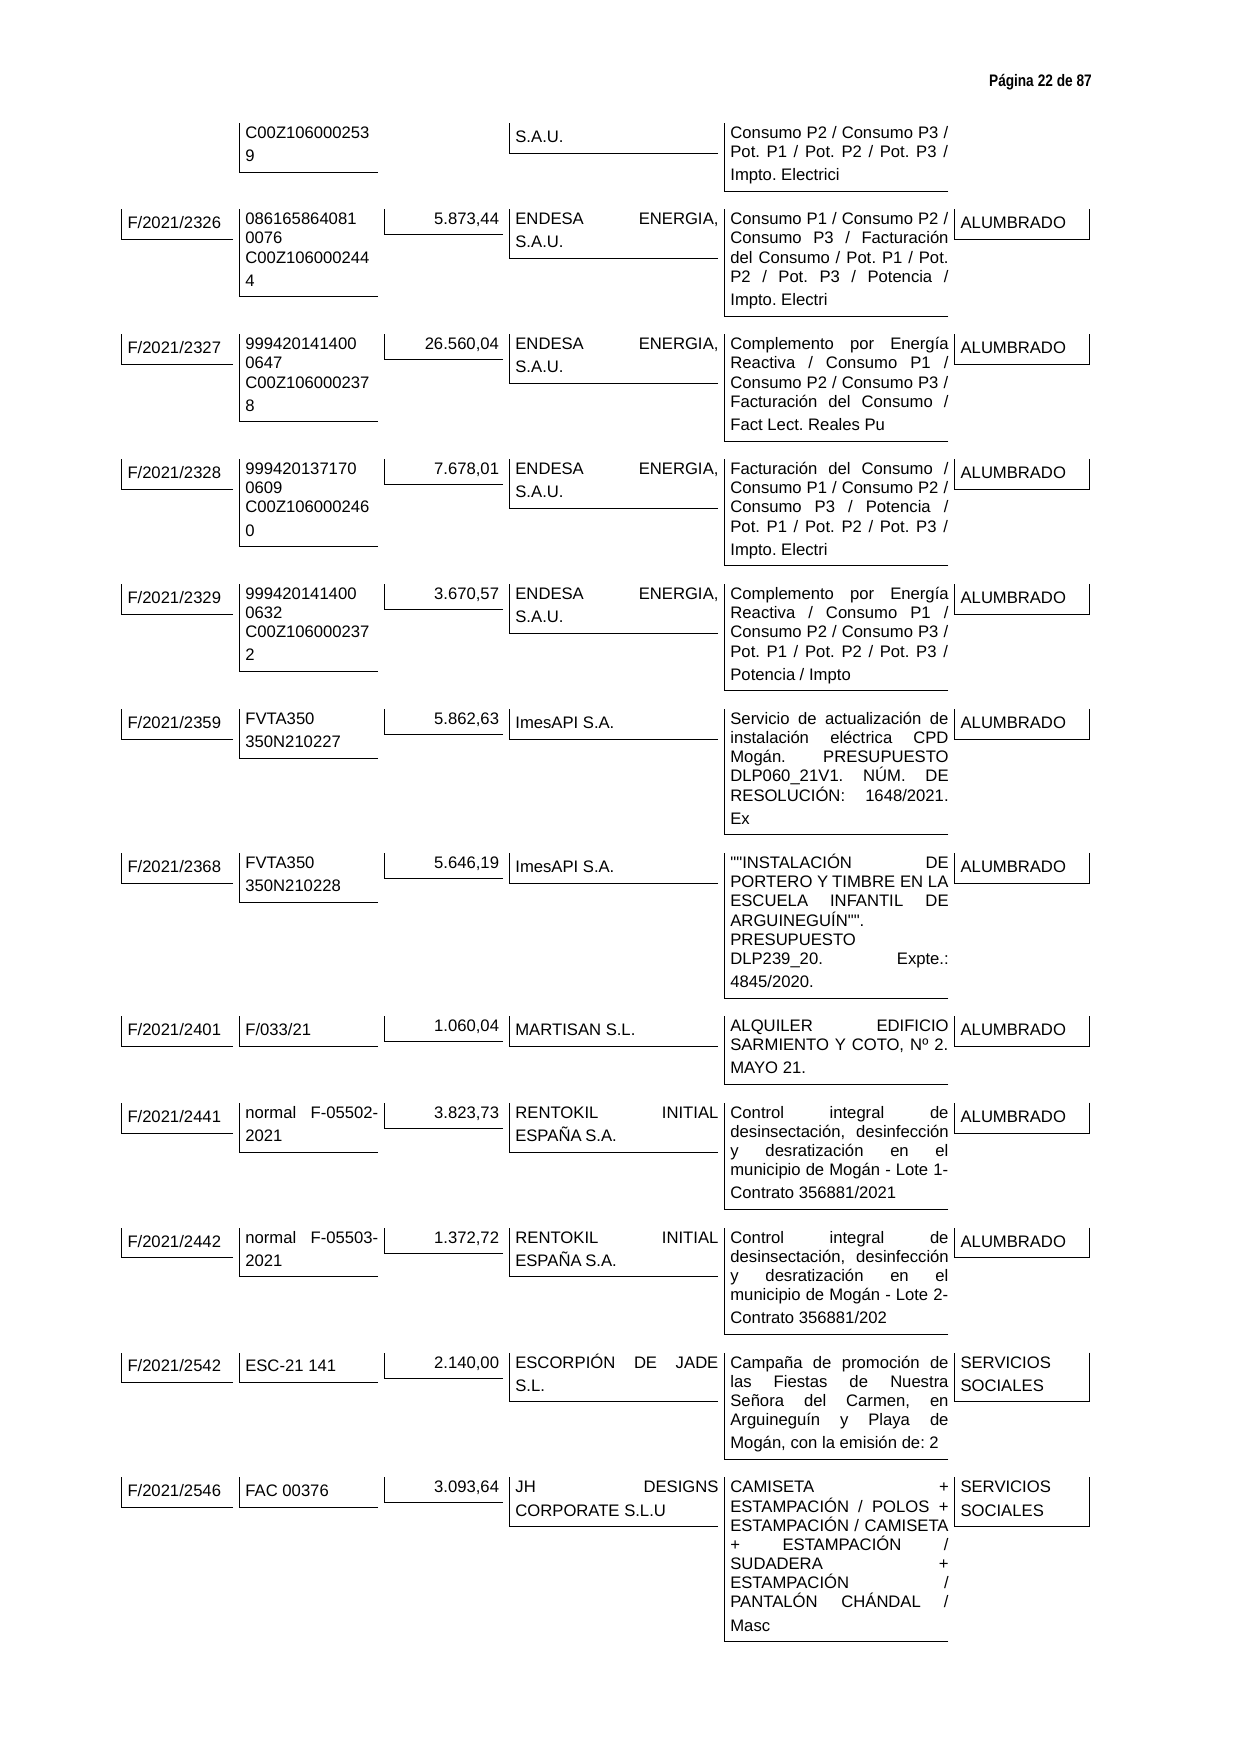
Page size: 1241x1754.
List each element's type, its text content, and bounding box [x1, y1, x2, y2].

table_cell ALUMBRADO [951, 331, 1092, 456]
table_cell Complemento por Energía Reactiva / Consumo P1 / Consumo P2 / Consumo P3 / Pot. P1 / Pot. P2 / Pot. P3 / Potencia / Impto [721, 581, 951, 706]
table_cell ALUMBRADO [951, 1100, 1092, 1224]
table_cell C00Z1060002539 [236, 120, 381, 206]
table_cell ALUMBRADO [951, 581, 1092, 706]
table_cell ESC-21 141 [236, 1350, 381, 1474]
table_cell Campaña de promoción de las Fiestas de Nuestra Señora del Carmen, en Arguineguín y Playa de Mogán, con la emisión de: 2 [721, 1350, 951, 1474]
table_cell Servicio de actualización de instalación eléctrica CPD Mogán. PRESUPUESTO DLP060_21V1. NÚM. DE RESOLUCIÓN: 1648/2021. Ex [721, 706, 951, 850]
table_cell CAMISETA + ESTAMPACIÓN / POLOS + ESTAMPACIÓN / CAMISETA + ESTAMPACIÓN / SUDADERA + ESTAMPACIÓN / PANTALÓN CHÁNDAL / Masc [721, 1474, 951, 1657]
table_cell F/033/21 [236, 1013, 381, 1100]
table_cell ALUMBRADO [951, 1013, 1092, 1100]
table_cell SERVICIOS SOCIALES [951, 1474, 1092, 1657]
table_cell 3.093,64 [381, 1474, 506, 1657]
table_cell Complemento por Energía Reactiva / Consumo P1 / Consumo P2 / Consumo P3 / Facturación del Consumo / Fact Lect. Reales Pu [721, 331, 951, 456]
table_cell ENDESA ENERGIA, S.A.U. [506, 456, 721, 581]
table_cell 5.646,19 [381, 850, 506, 1013]
table_cell [951, 120, 1092, 206]
table_cell Control integral de desinsectación, desinfección y desratización en el municipio de Mogán - Lote 1- Contrato 356881/2021 [721, 1100, 951, 1224]
table_cell F/2021/2326 [118, 206, 236, 331]
table_cell FAC 00376 [236, 1474, 381, 1657]
table_cell 1.372,72 [381, 1225, 506, 1349]
table_cell 999420141400 0632 C00Z1060002372 [236, 581, 381, 706]
table_cell ALQUILER EDIFICIO SARMIENTO Y COTO, Nº 2. MAYO 21. [721, 1013, 951, 1100]
table_cell RENTOKIL INITIAL ESPAÑA S.A. [506, 1100, 721, 1224]
table_cell ALUMBRADO [951, 456, 1092, 581]
table_cell 1.060,04 [381, 1013, 506, 1100]
table_cell 26.560,04 [381, 331, 506, 456]
table_cell F/2021/2359 [118, 706, 236, 850]
table_cell 999420141400 0647 C00Z1060002378 [236, 331, 381, 456]
table_cell ImesAPI S.A. [506, 850, 721, 1013]
table_cell ALUMBRADO [951, 706, 1092, 850]
table_cell 5.862,63 [381, 706, 506, 850]
table_cell ImesAPI S.A. [506, 706, 721, 850]
table_cell 086165864081 0076 C00Z1060002444 [236, 206, 381, 331]
table_cell Consumo P2 / Consumo P3 / Pot. P1 / Pot. P2 / Pot. P3 / Impto. Electrici [721, 120, 951, 206]
table_cell FVTA350 350N210227 [236, 706, 381, 850]
table_cell 3.823,73 [381, 1100, 506, 1224]
table_cell F/2021/2328 [118, 456, 236, 581]
table_cell ALUMBRADO [951, 206, 1092, 331]
table_cell ESCORPIÓN DE JADE S.L. [506, 1350, 721, 1474]
table_cell 3.670,57 [381, 581, 506, 706]
table_cell ENDESA ENERGIA, S.A.U. [506, 331, 721, 456]
table_cell ""INSTALACIÓN DE PORTERO Y TIMBRE EN LA ESCUELA INFANTIL DE ARGUINEGUÍN"". PRESUPUESTO DLP239_20. Expte.: 4845/2020. [721, 850, 951, 1013]
table_cell F/2021/2441 [118, 1100, 236, 1224]
table_cell F/2021/2368 [118, 850, 236, 1013]
table_cell F/2021/2546 [118, 1474, 236, 1657]
table_cell ALUMBRADO [951, 850, 1092, 1013]
table_cell S.A.U. [506, 120, 721, 206]
table_cell Facturación del Consumo / Consumo P1 / Consumo P2 / Consumo P3 / Potencia / Pot. P1 / Pot. P2 / Pot. P3 / Impto. Electri [721, 456, 951, 581]
table_cell normal F-05502-2021 [236, 1100, 381, 1224]
table_cell MARTISAN S.L. [506, 1013, 721, 1100]
table_cell RENTOKIL INITIAL ESPAÑA S.A. [506, 1225, 721, 1349]
table_cell [118, 120, 236, 206]
table_cell Control integral de desinsectación, desinfección y desratización en el municipio de Mogán - Lote 2- Contrato 356881/202 [721, 1225, 951, 1349]
table_cell 5.873,44 [381, 206, 506, 331]
table_cell F/2021/2442 [118, 1225, 236, 1349]
table_cell ENDESA ENERGIA, S.A.U. [506, 581, 721, 706]
table_cell 2.140,00 [381, 1350, 506, 1474]
table_cell SERVICIOS SOCIALES [951, 1350, 1092, 1474]
table_cell 7.678,01 [381, 456, 506, 581]
table_cell ALUMBRADO [951, 1225, 1092, 1349]
table_cell ENDESA ENERGIA, S.A.U. [506, 206, 721, 331]
table_cell Consumo P1 / Consumo P2 / Consumo P3 / Facturación del Consumo / Pot. P1 / Pot. P2 / Pot. P3 / Potencia / Impto. Electri [721, 206, 951, 331]
table_cell FVTA350 350N210228 [236, 850, 381, 1013]
table_cell F/2021/2327 [118, 331, 236, 456]
table_cell 999420137170 0609 C00Z1060002460 [236, 456, 381, 581]
table_cell JH DESIGNS CORPORATE S.L.U [506, 1474, 721, 1657]
table_cell F/2021/2329 [118, 581, 236, 706]
table_cell normal F-05503-2021 [236, 1225, 381, 1349]
table_cell F/2021/2542 [118, 1350, 236, 1474]
table_cell [381, 120, 506, 206]
table_cell F/2021/2401 [118, 1013, 236, 1100]
